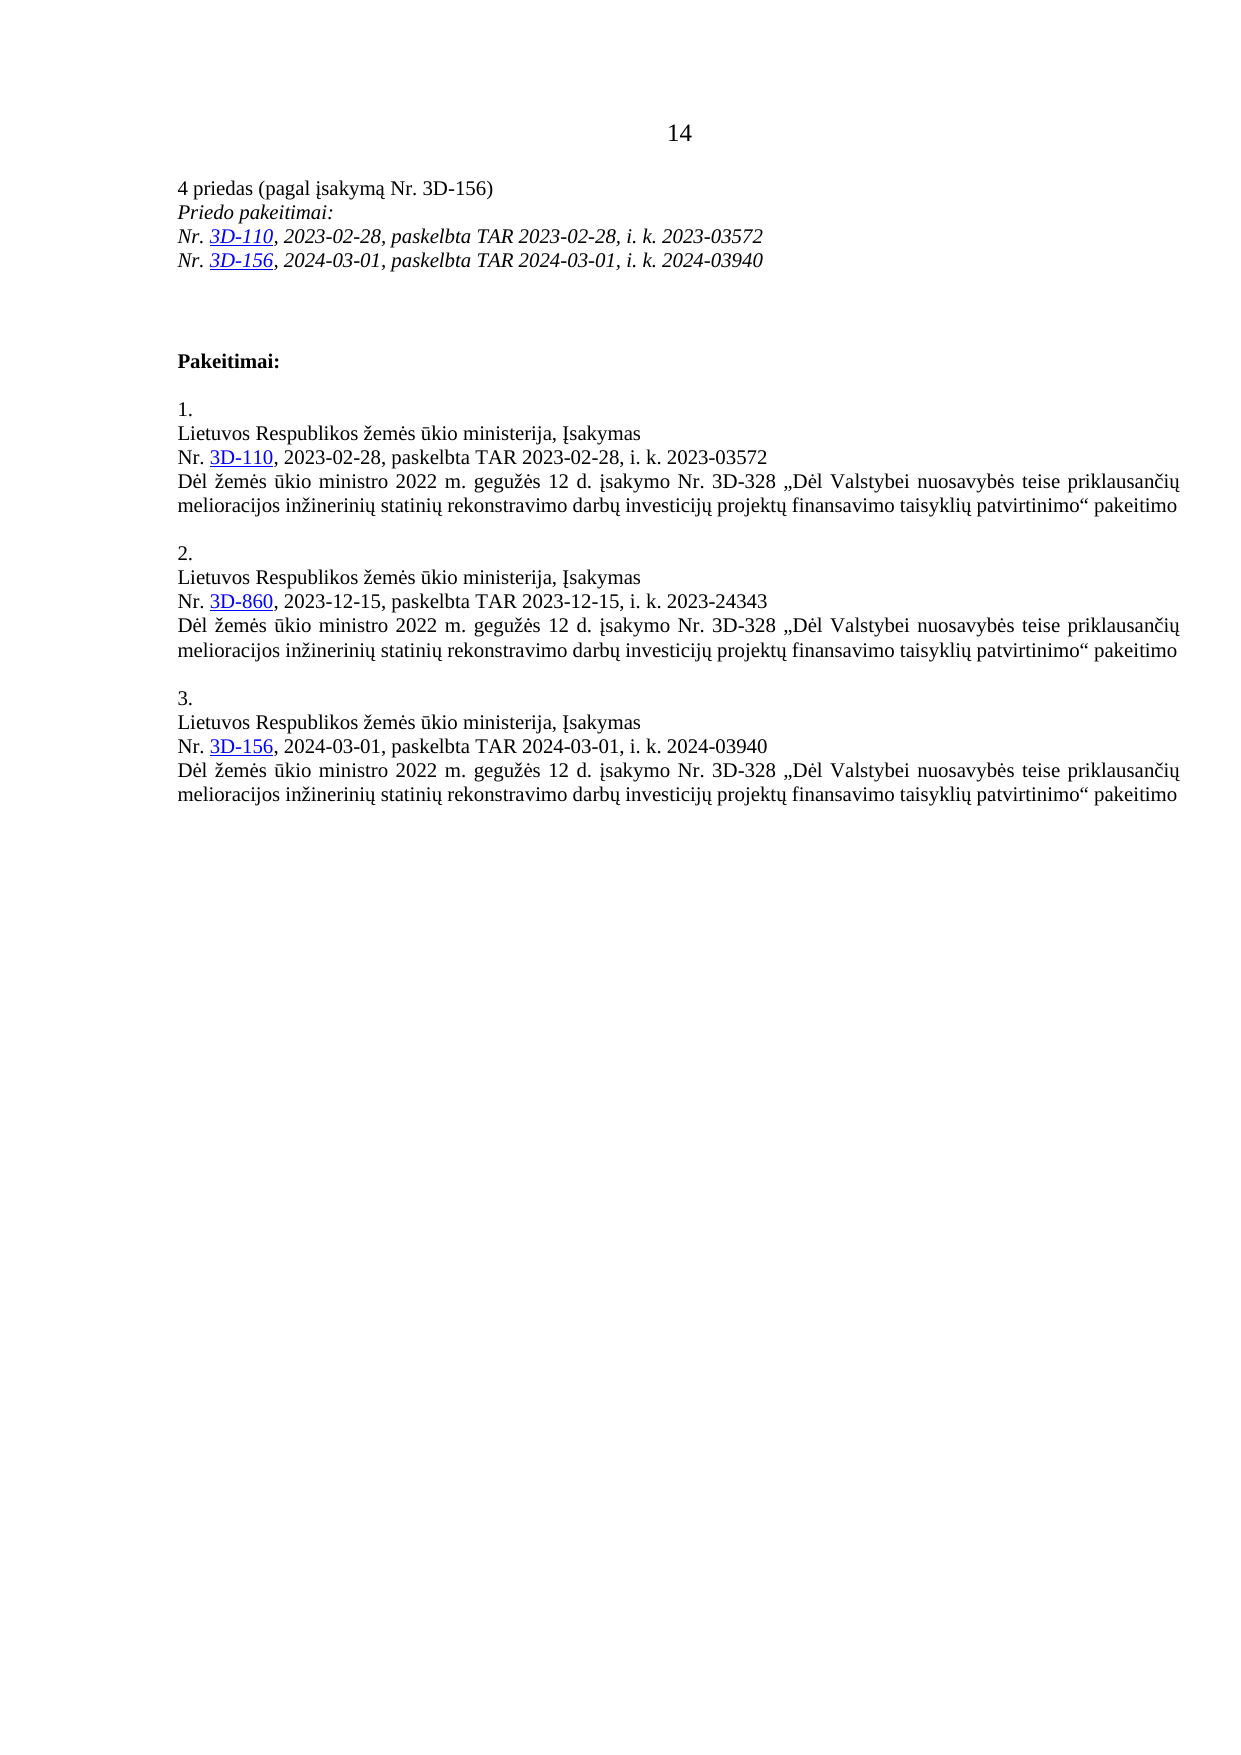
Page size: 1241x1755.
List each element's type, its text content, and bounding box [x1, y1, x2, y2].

text Lietuvos Respublikos žemės ūkio ministerija, Įsakymas [177, 421, 1181, 445]
text 3. [177, 686, 1181, 710]
text Nr. 3D-110, 2023-02-28, paskelbta TAR 2023-02-28, i. k. 2023-03572 [177, 224, 1181, 248]
text Dėl žemės ūkio ministro 2022 m. gegužės 12 d. įsakymo Nr. 3D-328 „Dėl Valstybei nuosavybės teise priklausančių melioracijos inžinerinių statinių rekonstravimo darbų investicijų projektų finansavimo taisyklių patvirtinimo“ pakeitimo [177, 469, 1181, 517]
text Nr. 3D-110, 2023-02-28, paskelbta TAR 2023-02-28, i. k. 2023-03572 [177, 445, 1181, 469]
text 1. [177, 397, 1181, 421]
text Dėl žemės ūkio ministro 2022 m. gegužės 12 d. įsakymo Nr. 3D-328 „Dėl Valstybei nuosavybės teise priklausančių melioracijos inžinerinių statinių rekonstravimo darbų investicijų projektų finansavimo taisyklių patvirtinimo“ pakeitimo [177, 613, 1181, 662]
text Nr. 3D-860, 2023-12-15, paskelbta TAR 2023-12-15, i. k. 2023-24343 [177, 589, 1181, 613]
text Lietuvos Respublikos žemės ūkio ministerija, Įsakymas [177, 710, 1181, 734]
text Lietuvos Respublikos žemės ūkio ministerija, Įsakymas [177, 565, 1181, 589]
text Pakeitimai: [177, 349, 1181, 373]
text 2. [177, 541, 1181, 565]
text Nr. 3D-156, 2024-03-01, paskelbta TAR 2024-03-01, i. k. 2024-03940 [177, 734, 1181, 758]
text 4 priedas (pagal įsakymą Nr. 3D-156) [177, 176, 1181, 200]
text Priedo pakeitimai: [177, 200, 1181, 224]
text Dėl žemės ūkio ministro 2022 m. gegužės 12 d. įsakymo Nr. 3D-328 „Dėl Valstybei nuosavybės teise priklausančių melioracijos inžinerinių statinių rekonstravimo darbų investicijų projektų finansavimo taisyklių patvirtinimo“ pakeitimo [177, 758, 1181, 806]
text Nr. 3D-156, 2024-03-01, paskelbta TAR 2024-03-01, i. k. 2024-03940 [177, 248, 1181, 272]
